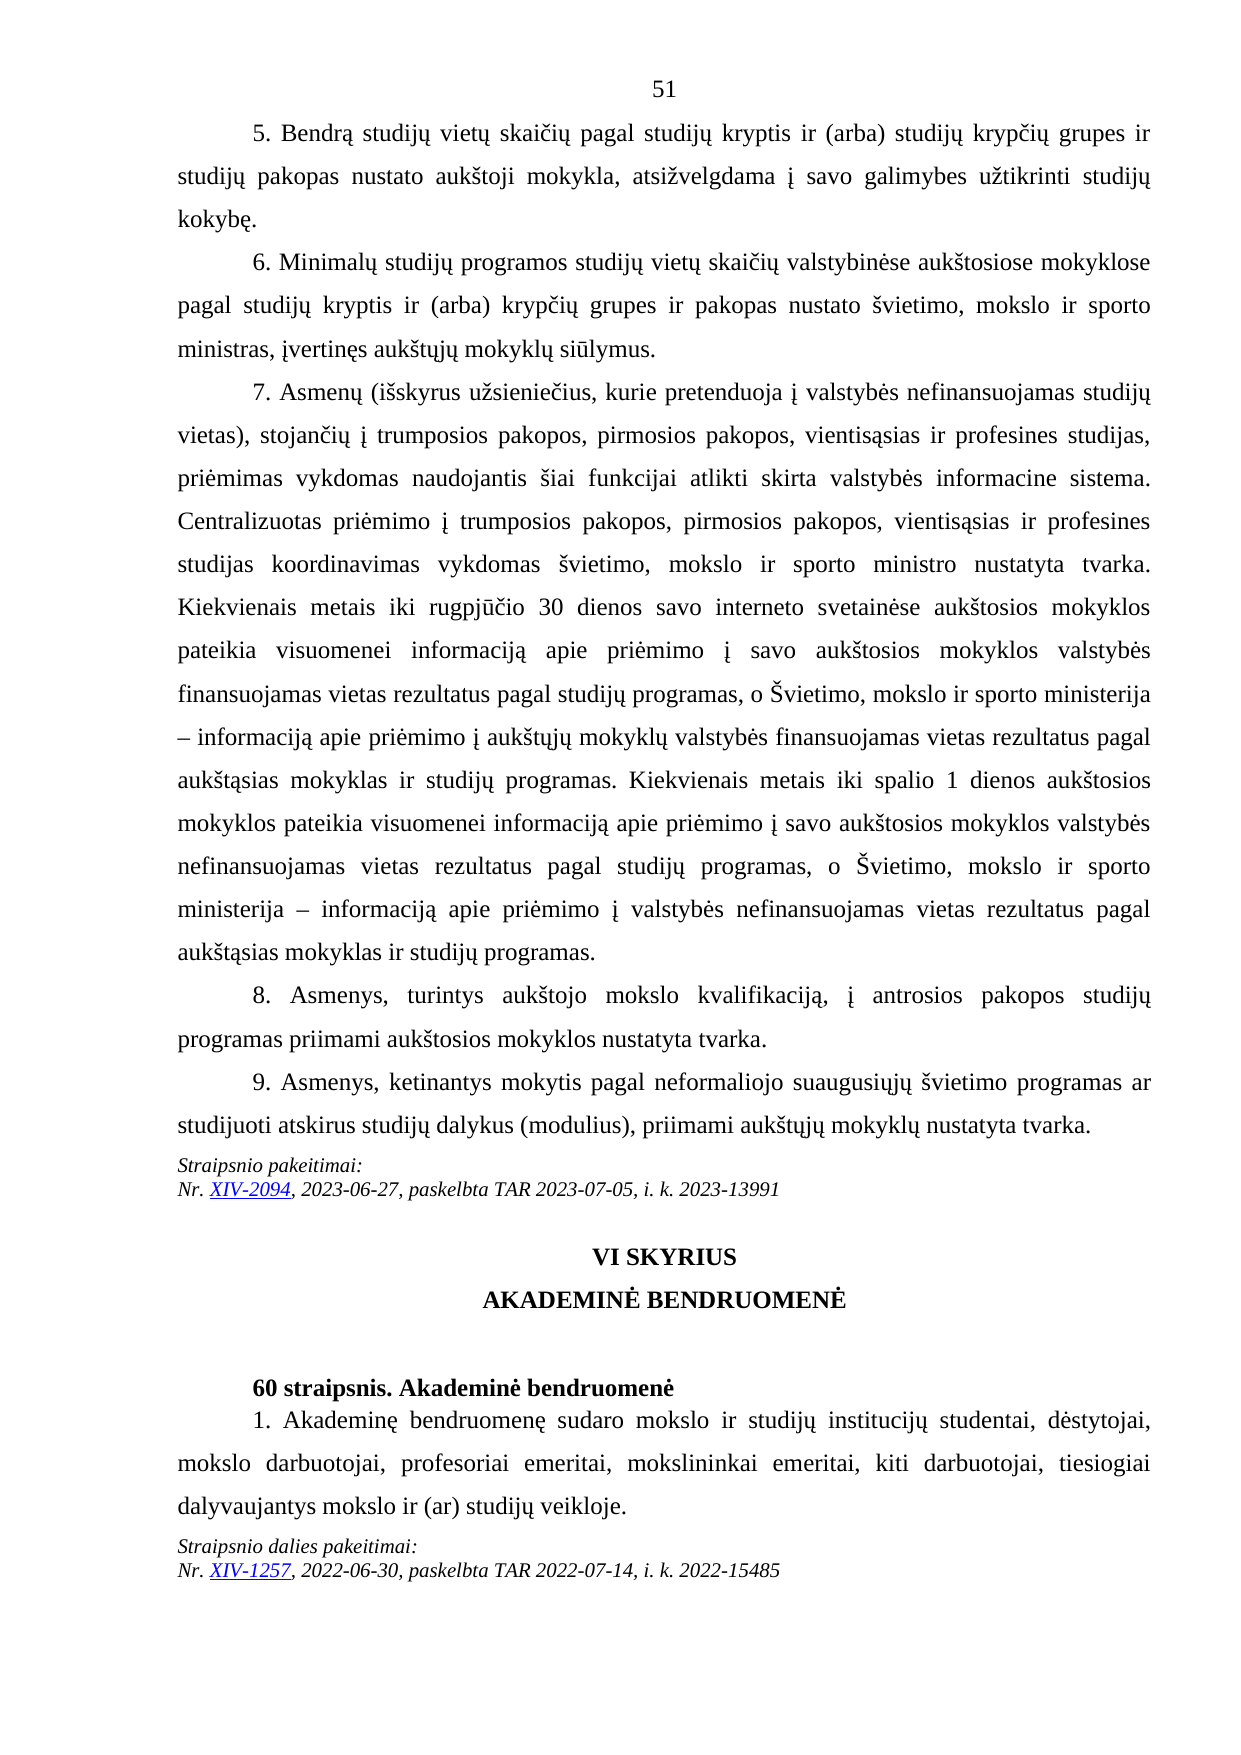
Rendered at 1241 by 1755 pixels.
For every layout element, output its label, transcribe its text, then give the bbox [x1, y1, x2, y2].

text Nr. XIV-1257, 2022-06-30, paskelbta TAR 2022-07-14, i. k. 2022-15485 [177, 1558, 1152, 1582]
text 5. Bendrą studijų vietų skaičių pagal studijų kryptis ir (arba) studijų krypčių grupes ir studijų pakopas nustato aukštoji mokykla, atsižvelgdama į savo galimybes užtikrinti studijų kokybę. [177, 118, 1152, 233]
text AKADEMINĖ BENDRUOMENĖ [177, 1274, 1152, 1317]
text 7. Asmenų (išskyrus užsieniečius, kurie pretenduoja į valstybės nefinansuojamas studijų vietas), stojančių į trumposios pakopos, pirmosios pakopos, vientisąsias ir profesines studijas, priėmimas vykdomas naudojantis šiai funkcijai atlikti skirta valstybės informacine sistema. Centralizuotas priėmimo į trumposios pakopos, pirmosios pakopos, vientisąsias ir profesines studijas koordinavimas vykdomas švietimo, mokslo ir sporto ministro nustatyta tvarka. Kiekvienais metais iki rugpjūčio 30 dienos savo interneto svetainėse aukštosios mokyklos pateikia visuomenei informaciją apie priėmimo į savo aukštosios mokyklos valstybės finansuojamas vietas rezultatus pagal studijų programas, o Švietimo, mokslo ir sporto ministerija – informaciją apie priėmimo į aukštųjų mokyklų valstybės finansuojamas vietas rezultatus pagal aukštąsias mokyklas ir studijų programas. Kiekvienais metais iki spalio 1 dienos aukštosios mokyklos pateikia visuomenei informaciją apie priėmimo į savo aukštosios mokyklos valstybės nefinansuojamas vietas rezultatus pagal studijų programas, o Švietimo, mokslo ir sporto ministerija – informaciją apie priėmimo į valstybės nefinansuojamas vietas rezultatus pagal aukštąsias mokyklas ir studijų programas. [177, 377, 1152, 966]
text 60 straipsnis. Akademinė bendruomenė [177, 1361, 1152, 1405]
text 6. Minimalų studijų programos studijų vietų skaičių valstybinėse aukštosiose mokyklose pagal studijų kryptis ir (arba) krypčių grupes ir pakopas nustato švietimo, mokslo ir sporto ministras, įvertinęs aukštųjų mokyklų siūlymus. [177, 247, 1152, 362]
text 8. Asmenys, turintys aukštojo mokslo kvalifikaciją, į antrosios pakopos studijų programas priimami aukštosios mokyklos nustatyta tvarka. [177, 981, 1152, 1052]
text 9. Asmenys, ketinantys mokytis pagal neformaliojo suaugusiųjų švietimo programas ar studijuoti atskirus studijų dalykus (modulius), priimami aukštųjų mokyklų nustatyta tvarka. [177, 1067, 1152, 1139]
text Straipsnio pakeitimai: [177, 1153, 1152, 1177]
text 1. Akademinę bendruomenę sudaro mokslo ir studijų institucijų studentai, dėstytojai, mokslo darbuotojai, profesoriai emeritai, mokslininkai emeritai, kiti darbuotojai, tiesiogiai dalyvaujantys mokslo ir (ar) studijų veikloje. [177, 1405, 1152, 1520]
text Nr. XIV-2094, 2023-06-27, paskelbta TAR 2023-07-05, i. k. 2023-13991 [177, 1177, 1152, 1201]
text VI SKYRIUS [177, 1230, 1152, 1274]
text Straipsnio dalies pakeitimai: [177, 1534, 1152, 1558]
